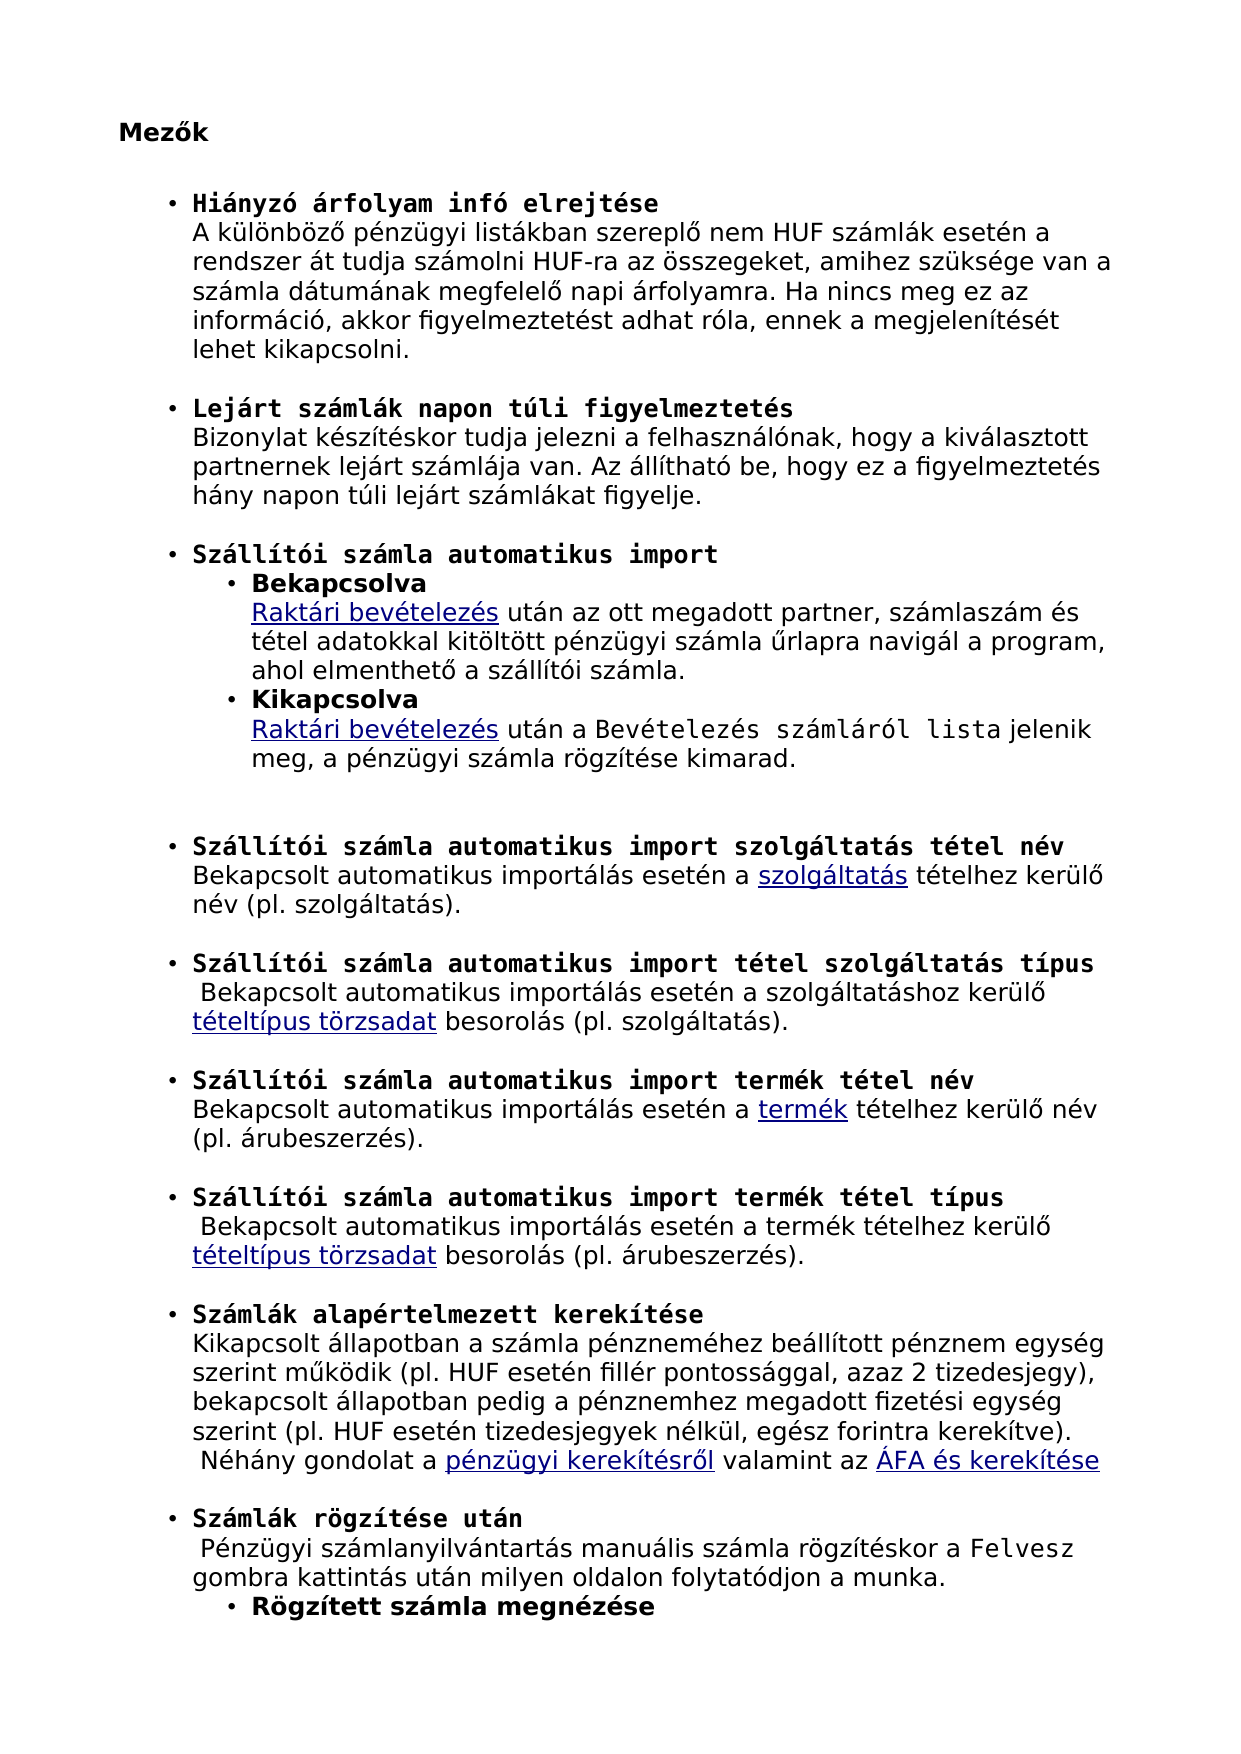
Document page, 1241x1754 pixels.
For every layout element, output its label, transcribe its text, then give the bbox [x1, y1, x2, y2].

list Lejárt számlák napon túli figyelmeztetés Bizonylat készítéskor tudja jelezni a felhasználónak, hogy a kiválasztott partnernek lejárt számlája van. Az állítható be, hogy ez a figyelmeztetés hány napon túli lejárt számlákat figyelje. [177, 394, 1122, 510]
list Rögzített számla megnézése [236, 1592, 1122, 1621]
list Szállítói számla automatikus import [177, 540, 1122, 569]
list Szállítói számla automatikus import tétel szolgáltatás típus Bekapcsolt automatikus importálás esetén a szolgáltatáshoz kerülő tételtípus törzsadat besorolás (pl. szolgáltatás). [177, 949, 1122, 1037]
list Hiányzó árfolyam infó elrejtése A különböző pénzügyi listákban szereplő nem HUF számlák esetén a rendszer át tudja számolni HUF-ra az összegeket, amihez szüksége van a számla dátumának megfelelő napi árfolyamra. Ha nincs meg ez az információ, akkor figyelmeztetést adhat róla, ennek a megjelenítését lehet kikapcsolni. [177, 189, 1122, 364]
list Számlák rögzítése után Pénzügyi számlanyilvántartás manuális számla rögzítéskor a Felvesz gombra kattintás után milyen oldalon folytatódjon a munka. [177, 1504, 1122, 1592]
list Szállítói számla automatikus import szolgáltatás tétel név Bekapcsolt automatikus importálás esetén a szolgáltatás tételhez kerülő név (pl. szolgáltatás). [177, 832, 1122, 920]
subtitle Mezők [118, 118, 1122, 147]
list Kikapcsolva Raktári bevételezés után a Bevételezés számláról lista jelenik meg, a pénzügyi számla rögzítése kimarad. [236, 686, 1122, 773]
list Bekapcsolva Raktári bevételezés után az ott megadott partner, számlaszám és tétel adatokkal kitöltött pénzügyi számla űrlapra navigál a program, ahol elmenthető a szállítói számla. [236, 569, 1122, 686]
list Szállítói számla automatikus import termék tétel típus Bekapcsolt automatikus importálás esetén a termék tételhez kerülő tételtípus törzsadat besorolás (pl. árubeszerzés). [177, 1183, 1122, 1271]
list Szállítói számla automatikus import termék tétel név Bekapcsolt automatikus importálás esetén a termék tételhez kerülő név (pl. árubeszerzés). [177, 1066, 1122, 1154]
list Számlák alapértelmezett kerekítése Kikapcsolt állapotban a számla pénzneméhez beállított pénznem egység szerint működik (pl. HUF esetén fillér pontossággal, azaz 2 tizedesjegy), bekapcsolt állapotban pedig a pénznemhez megadott fizetési egység szerint (pl. HUF esetén tizedesjegyek nélkül, egész forintra kerekítve). Néhány gondolat a pénzügyi kerekítésről valamint az ÁFA és kerekítése [177, 1300, 1122, 1475]
